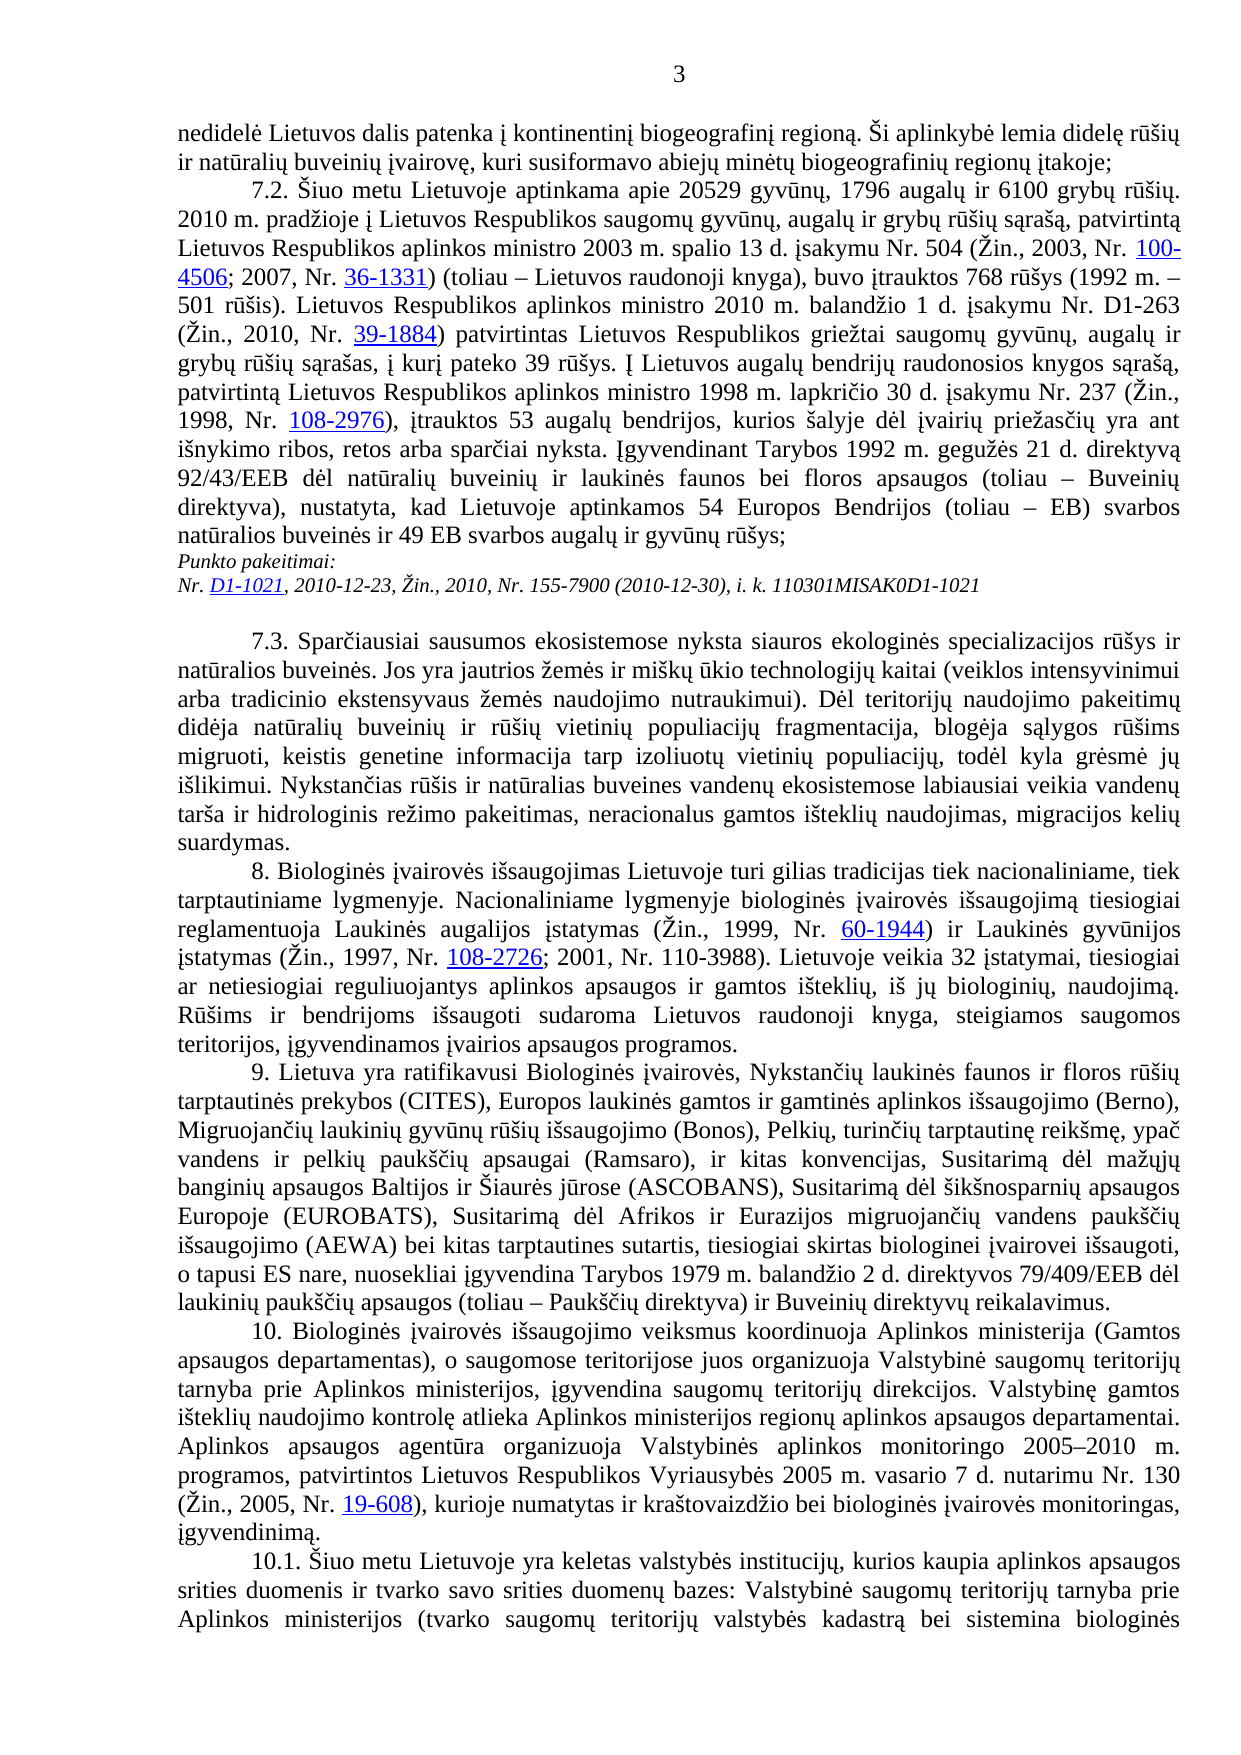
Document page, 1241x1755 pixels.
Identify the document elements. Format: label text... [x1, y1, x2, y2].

text 8. Biologinės įvairovės išsaugojimas Lietuvoje turi gilias tradicijas tiek nacionaliniame, tiek tarptautiniame lygmenyje. Nacionaliniame lygmenyje biologinės įvairovės išsaugojimą tiesiogiai reglamentuoja Laukinės augalijos įstatymas (Žin., 1999, Nr. 60-1944) ir Laukinės gyvūnijos įstatymas (Žin., 1997, Nr. 108-2726; 2001, Nr. 110-3988). Lietuvoje veikia 32 įstatymai, tiesiogiai ar netiesiogiai reguliuojantys aplinkos apsaugos ir gamtos išteklių, iš jų biologinių, naudojimą. Rūšims ir bendrijoms išsaugoti sudaroma Lietuvos raudonoji knyga, steigiamos saugomos teritorijos, įgyvendinamos įvairios apsaugos programos. [177, 856, 1181, 1057]
text 7.3. Sparčiausiai sausumos ekosistemose nyksta siauros ekologinės specializacijos rūšys ir natūralios buveinės. Jos yra jautrios žemės ir miškų ūkio technologijų kaitai (veiklos intensyvinimui arba tradicinio ekstensyvaus žemės naudojimo nutraukimui). Dėl teritorijų naudojimo pakeitimų didėja natūralių buveinių ir rūšių vietinių populiacijų fragmentacija, blogėja sąlygos rūšims migruoti, keistis genetine informacija tarp izoliuotų vietinių populiacijų, todėl kyla grėsmė jų išlikimui. Nykstančias rūšis ir natūralias buveines vandenų ekosistemose labiausiai veikia vandenų tarša ir hidrologinis režimo pakeitimas, neracionalus gamtos išteklių naudojimas, migracijos kelių suardymas. [177, 626, 1181, 856]
text 10. Biologinės įvairovės išsaugojimo veiksmus koordinuoja Aplinkos ministerija (Gamtos apsaugos departamentas), o saugomose teritorijose juos organizuoja Valstybinė saugomų teritorijų tarnyba prie Aplinkos ministerijos, įgyvendina saugomų teritorijų direkcijos. Valstybinę gamtos išteklių naudojimo kontrolę atlieka Aplinkos ministerijos regionų aplinkos apsaugos departamentai. Aplinkos apsaugos agentūra organizuoja Valstybinės aplinkos monitoringo 2005–2010 m. programos, patvirtintos Lietuvos Respublikos Vyriausybės 2005 m. vasario 7 d. nutarimu Nr. 130 (Žin., 2005, Nr. 19-608), kurioje numatytas ir kraštovaizdžio bei biologinės įvairovės monitoringas, įgyvendinimą. [177, 1316, 1181, 1546]
text Punkto pakeitimai: [177, 549, 1181, 573]
text 7.2. Šiuo metu Lietuvoje aptinkama apie 20529 gyvūnų, 1796 augalų ir 6100 grybų rūšių. 2010 m. pradžioje į Lietuvos Respublikos saugomų gyvūnų, augalų ir grybų rūšių sąrašą, patvirtintą Lietuvos Respublikos aplinkos ministro 2003 m. spalio 13 d. įsakymu Nr. 504 (Žin., 2003, Nr. 100-4506; 2007, Nr. 36-1331) (toliau – Lietuvos raudonoji knyga), buvo įtrauktos 768 rūšys (1992 m. – 501 rūšis). Lietuvos Respublikos aplinkos ministro 2010 m. balandžio 1 d. įsakymu Nr. D1-263 (Žin., 2010, Nr. 39-1884) patvirtintas Lietuvos Respublikos griežtai saugomų gyvūnų, augalų ir grybų rūšių sąrašas, į kurį pateko 39 rūšys. Į Lietuvos augalų bendrijų raudonosios knygos sąrašą, patvirtintą Lietuvos Respublikos aplinkos ministro 1998 m. lapkričio 30 d. įsakymu Nr. 237 (Žin., 1998, Nr. 108-2976), įtrauktos 53 augalų bendrijos, kurios šalyje dėl įvairių priežasčių yra ant išnykimo ribos, retos arba sparčiai nyksta. Įgyvendinant Tarybos 1992 m. gegužės 21 d. direktyvą 92/43/EEB dėl natūralių buveinių ir laukinės faunos bei floros apsaugos (toliau – Buveinių direktyva), nustatyta, kad Lietuvoje aptinkamos 54 Europos Bendrijos (toliau – EB) svarbos natūralios buveinės ir 49 EB svarbos augalų ir gyvūnų rūšys; [177, 176, 1181, 549]
text Nr. D1-1021, 2010-12-23, Žin., 2010, Nr. 155-7900 (2010-12-30), i. k. 110301MISAK0D1-1021 [177, 573, 1181, 597]
text 9. Lietuva yra ratifikavusi Biologinės įvairovės, Nykstančių laukinės faunos ir floros rūšių tarptautinės prekybos (CITES), Europos laukinės gamtos ir gamtinės aplinkos išsaugojimo (Berno), Migruojančių laukinių gyvūnų rūšių išsaugojimo (Bonos), Pelkių, turinčių tarptautinę reikšmę, ypač vandens ir pelkių paukščių apsaugai (Ramsaro), ir kitas konvencijas, Susitarimą dėl mažųjų banginių apsaugos Baltijos ir Šiaurės jūrose (ASCOBANS), Susitarimą dėl šikšnosparnių apsaugos Europoje (EUROBATS), Susitarimą dėl Afrikos ir Eurazijos migruojančių vandens paukščių išsaugojimo (AEWA) bei kitas tarptautines sutartis, tiesiogiai skirtas biologinei įvairovei išsaugoti, o tapusi ES nare, nuosekliai įgyvendina Tarybos 1979 m. balandžio 2 d. direktyvos 79/409/EEB dėl laukinių paukščių apsaugos (toliau – Paukščių direktyva) ir Buveinių direktyvų reikalavimus. [177, 1057, 1181, 1316]
text 10.1. Šiuo metu Lietuvoje yra keletas valstybės institucijų, kurios kaupia aplinkos apsaugos srities duomenis ir tvarko savo srities duomenų bazes: Valstybinė saugomų teritorijų tarnyba prie Aplinkos ministerijos (tvarko saugomų teritorijų valstybės kadastrą bei sistemina biologinės [177, 1546, 1181, 1632]
text nedidelė Lietuvos dalis patenka į kontinentinį biogeografinį regioną. Ši aplinkybė lemia didelę rūšių ir natūralių buveinių įvairovę, kuri susiformavo abiejų minėtų biogeografinių regionų įtakoje; [177, 118, 1181, 176]
